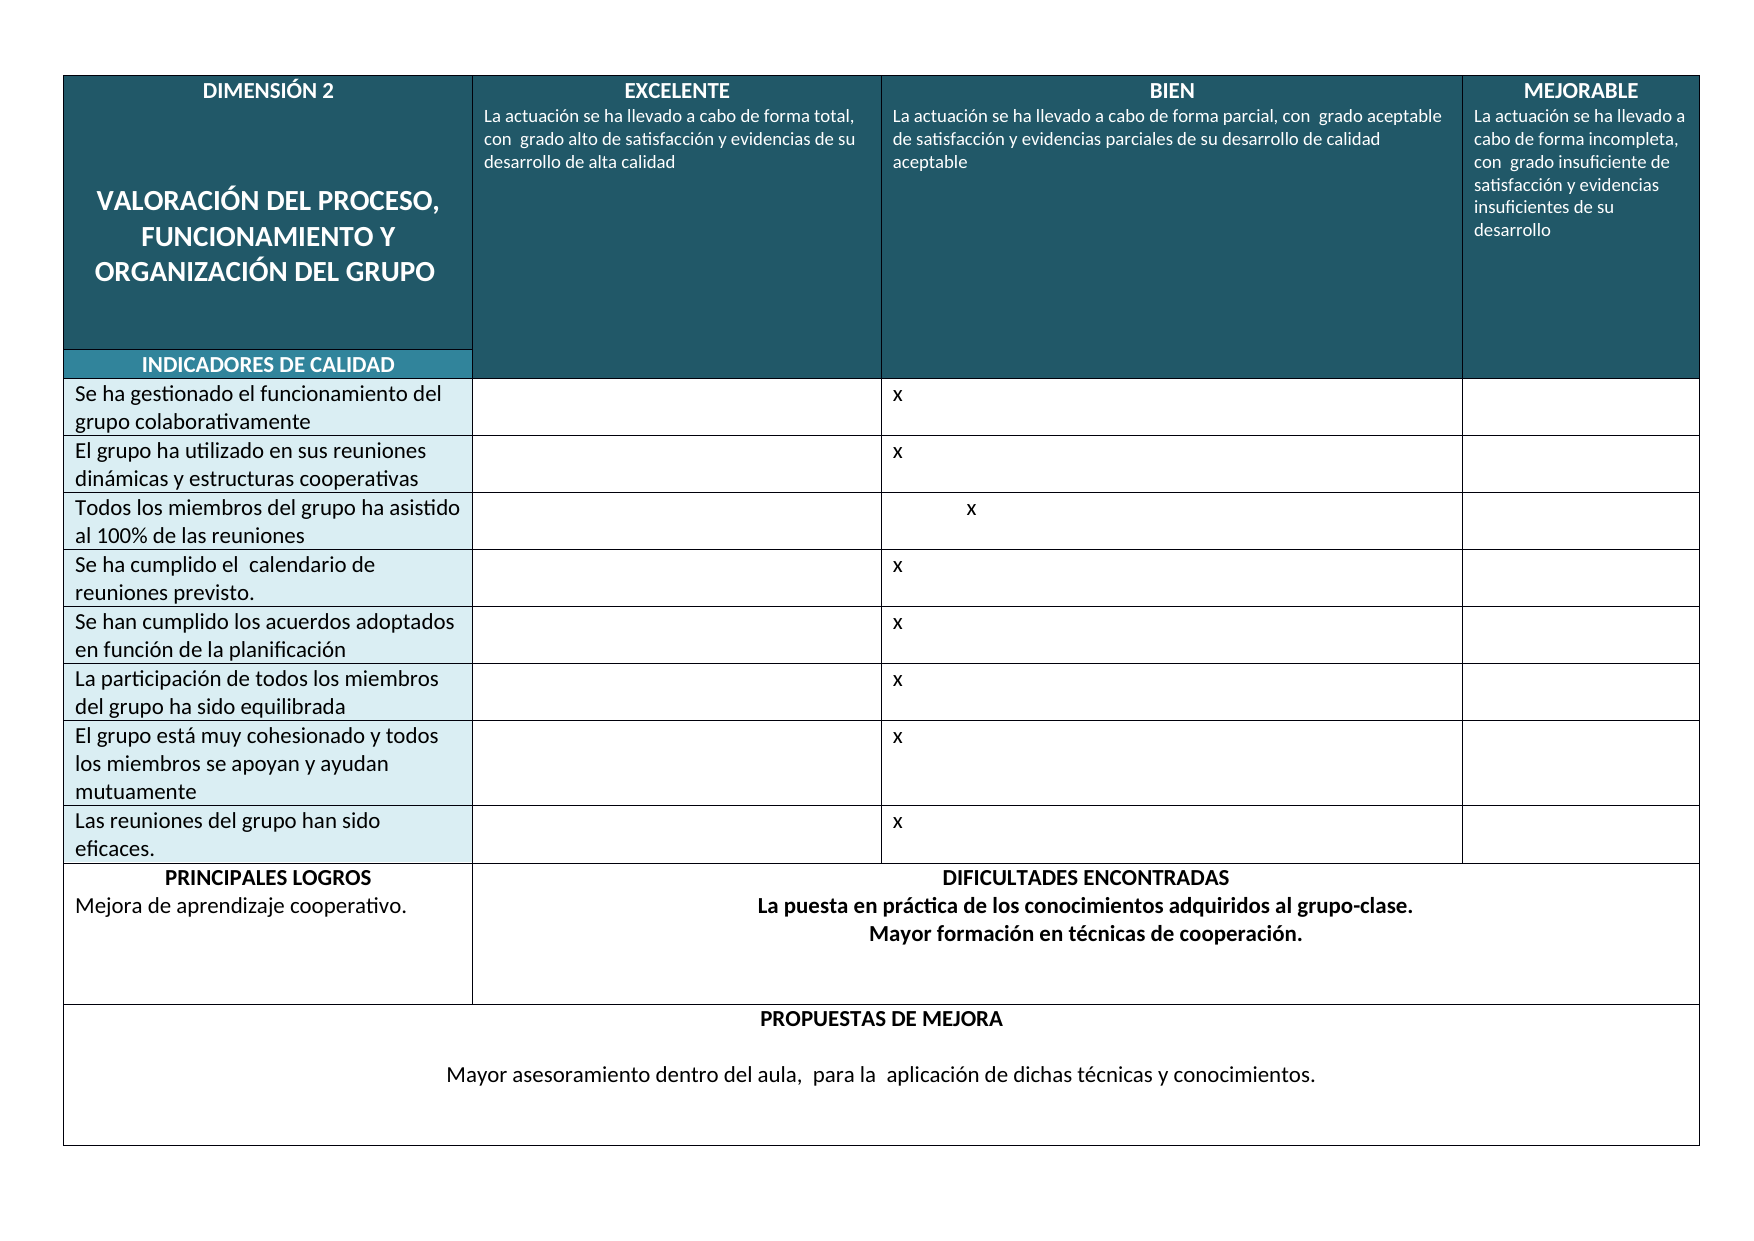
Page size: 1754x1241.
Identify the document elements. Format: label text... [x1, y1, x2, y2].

table_header BIEN La actuación se ha llevado a cabo de forma parcial, con grado aceptable de satisfacción y evidencias parciales de su desarrollo de calidad aceptable [882, 76, 1462, 378]
table_cell [1463, 607, 1699, 663]
table_cell [473, 379, 881, 435]
table_cell El grupo está muy cohesionado y todos los miembros se apoyan y ayudan mutuamente [64, 721, 472, 805]
table_cell Se ha gestionado el funcionamiento del grupo colaborativamente [64, 379, 472, 435]
table_cell DIFICULTADES ENCONTRADAS La puesta en práctica de los conocimientos adquiridos al grupo-clase. Mayor formación en técnicas de cooperación. [473, 864, 1699, 1003]
table_cell PRINCIPALES LOGROS Mejora de aprendizaje cooperativo. [64, 864, 472, 1003]
table_cell El grupo ha utilizado en sus reuniones dinámicas y estructuras cooperativas [64, 436, 472, 492]
table_cell x [882, 721, 1462, 805]
table_cell x [882, 806, 1462, 862]
table_cell [473, 550, 881, 606]
table_cell [1463, 721, 1699, 805]
table_cell [473, 721, 881, 805]
table_cell x [882, 550, 1462, 606]
table_cell x [882, 607, 1462, 663]
table_cell Se ha cumplido el calendario de reuniones previsto. [64, 550, 472, 606]
table_cell [473, 436, 881, 492]
table_cell [473, 607, 881, 663]
table_cell x [882, 379, 1462, 435]
table_cell [1463, 379, 1699, 435]
table_cell La participación de todos los miembros del grupo ha sido equilibrada [64, 664, 472, 720]
table_cell [1463, 493, 1699, 549]
table_cell PROPUESTAS DE MEJORA Mayor asesoramiento dentro del aula, para la aplicación de dichas técnicas y conocimientos. [64, 1005, 1699, 1145]
table_cell [473, 806, 881, 862]
table_cell [1463, 664, 1699, 720]
table_header EXCELENTE La actuación se ha llevado a cabo de forma total, con grado alto de satisfacción y evidencias de su desarrollo de alta calidad [473, 76, 881, 378]
table_cell [473, 664, 881, 720]
table_cell x [882, 493, 1462, 549]
table_cell x [882, 664, 1462, 720]
table_cell Se han cumplido los acuerdos adoptados en función de la planificación [64, 607, 472, 663]
table_cell Las reuniones del grupo han sido eficaces. [64, 806, 472, 862]
table_header DIMENSIÓN 2 VALORACIÓN DEL PROCESO, FUNCIONAMIENTO Y ORGANIZACIÓN DEL GRUPO [64, 76, 472, 349]
table_cell [1463, 436, 1699, 492]
table_cell [1463, 550, 1699, 606]
table_cell [1463, 806, 1699, 862]
table_cell INDICADORES DE CALIDAD [64, 350, 472, 378]
table_cell [473, 493, 881, 549]
table_cell Todos los miembros del grupo ha asistido al 100% de las reuniones [64, 493, 472, 549]
table_cell x [882, 436, 1462, 492]
table_header MEJORABLE La actuación se ha llevado a cabo de forma incompleta, con grado insuficiente de satisfacción y evidencias insuficientes de su desarrollo [1463, 76, 1699, 378]
